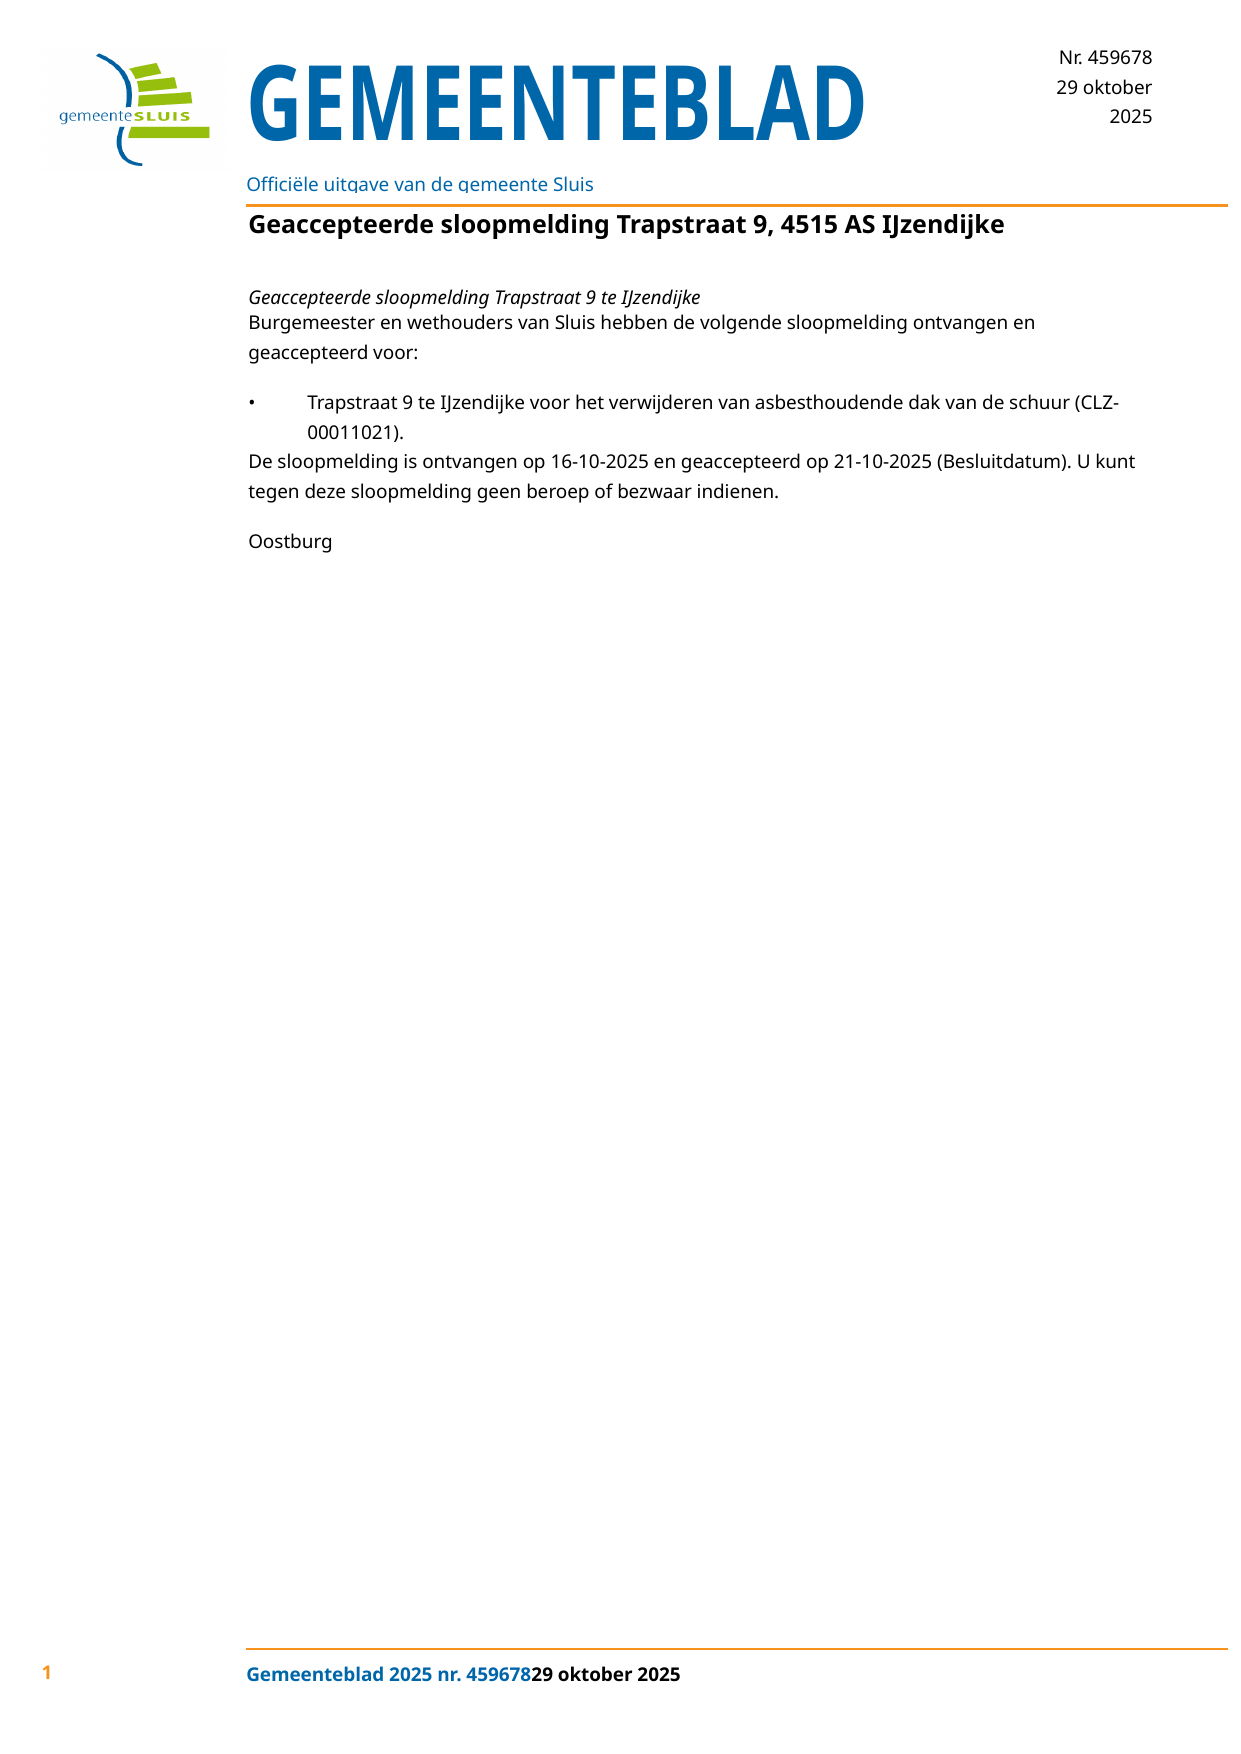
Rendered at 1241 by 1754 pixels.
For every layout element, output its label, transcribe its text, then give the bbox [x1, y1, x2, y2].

text Burgemeester en wethouders van Sluis hebben de volgende sloopmelding ontvangen en geaccepteerd voor: [248, 309, 1152, 365]
text Oostburg [248, 529, 1152, 554]
text De sloopmelding is ontvangen op 16-10-2025 en geaccepteerd op 21-10-2025 (Besluitdatum). U kunt tegen deze sloopmelding geen beroep of bezwaar indienen. [248, 449, 1152, 504]
text Geaccepteerde sloopmelding Trapstraat 9, 4515 AS IJzendijke [248, 207, 1152, 241]
list Trapstraat 9 te IJzendijke voor het verwijderen van asbesthoudende dak van de schuur (CLZ-00011021). [248, 389, 1152, 445]
picture [41, 47, 231, 172]
text Geaccepteerde sloopmelding Trapstraat 9 te IJzendijke [248, 284, 1152, 309]
